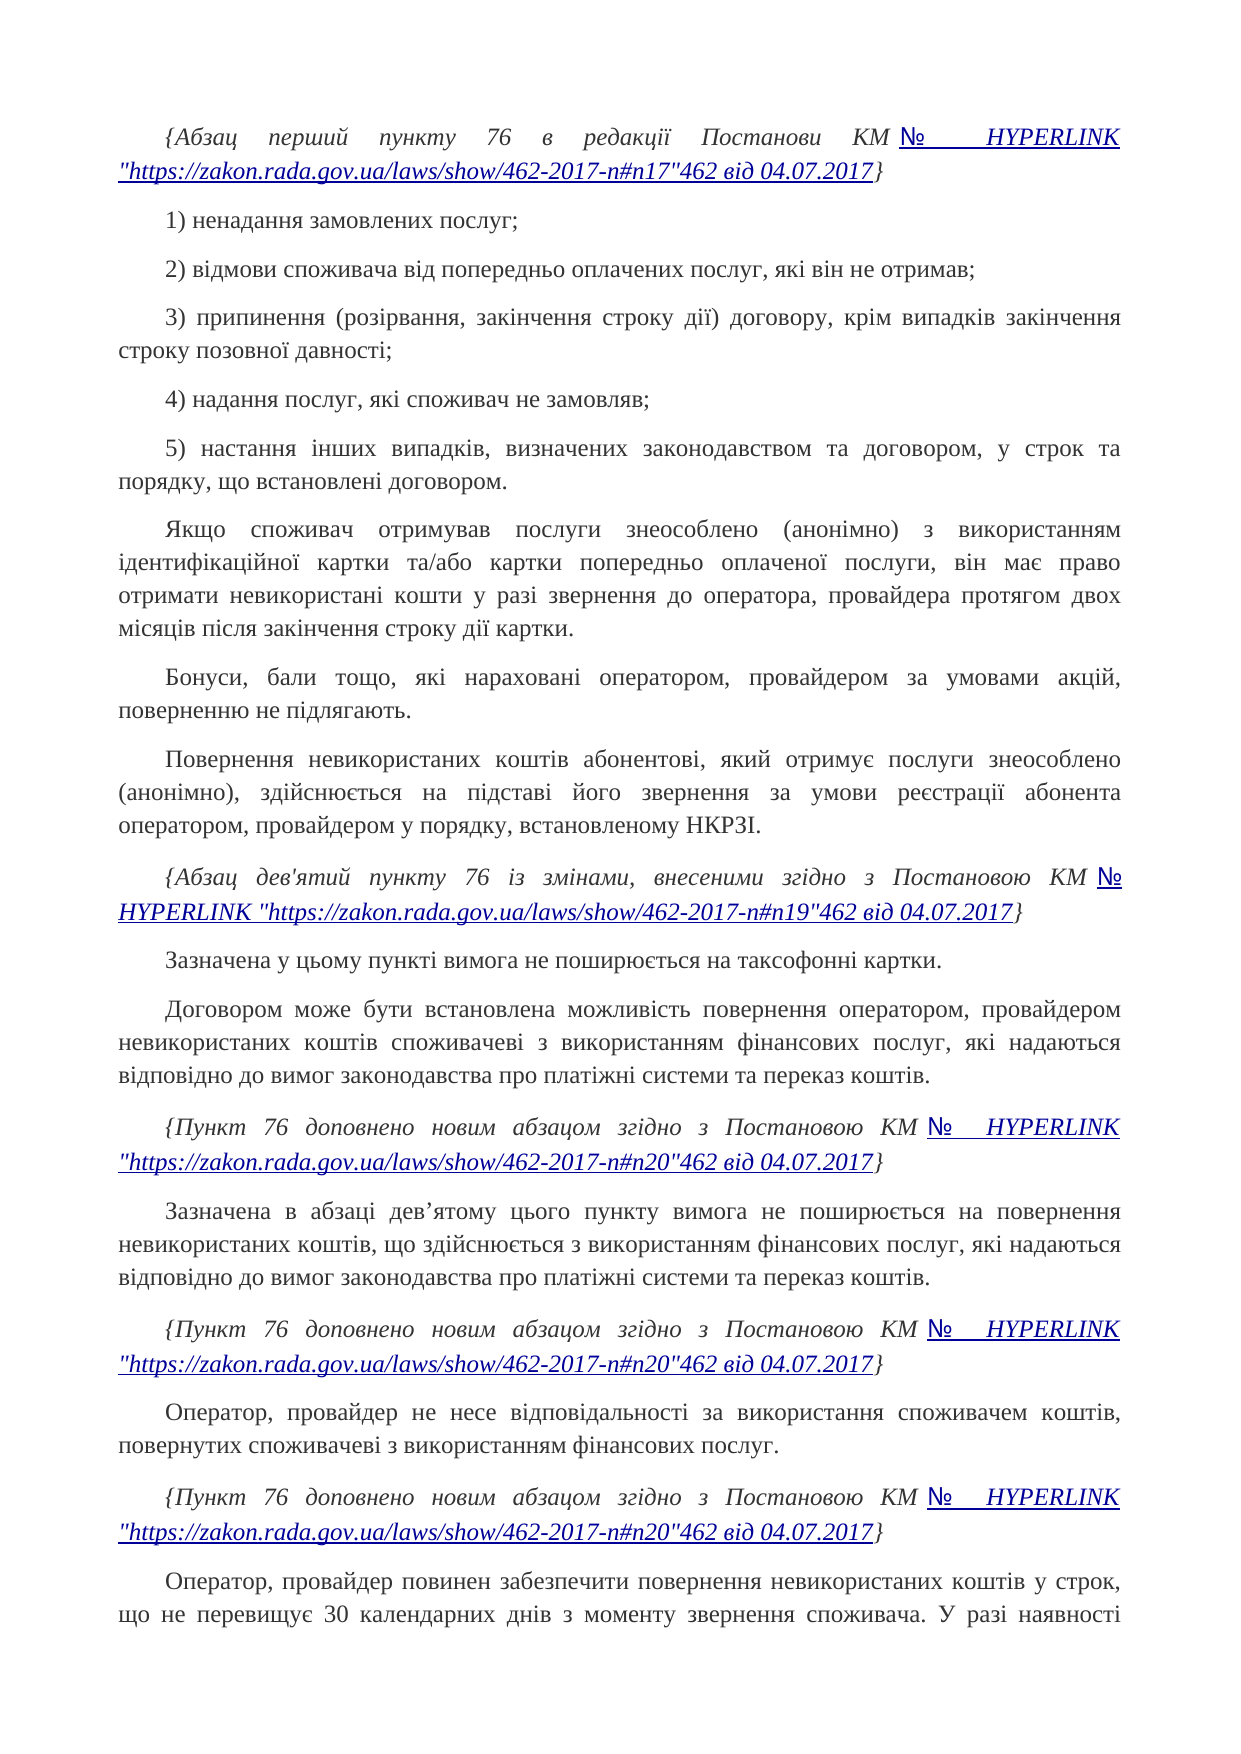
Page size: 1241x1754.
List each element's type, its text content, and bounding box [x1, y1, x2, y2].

text Якщо споживач отримував послуги знеособлено (анонімно) з використанням ідентифікаційної картки та/або картки попередньо оплаченої послуги, він має право отримати невикористані кошти у разі звернення до оператора, провайдера протягом двох місяців після закінчення строку дії картки. [118, 514, 1122, 642]
text Оператор, провайдер не несе відповідальності за використання споживачем коштів, повернутих споживачеві з використанням фінансових послуг. [118, 1397, 1122, 1459]
text Оператор, провайдер повинен забезпечити повернення невикористаних коштів у строк, що не перевищує 30 календарних днів з моменту звернення споживача. У разі наявності [118, 1566, 1122, 1628]
text 1) ненадання замовлених послуг; [118, 205, 1122, 234]
text 2) відмови споживача від попередньо оплачених послуг, які він не отримав; [118, 254, 1122, 282]
text {Абзац дев'ятий пункту 76 із змінами, внесеними згідно з Постановою КМ № HYPERLINK "https://zakon.rada.gov.ua/laws/show/462-2017-п#n19"462 від 04.07.2017} [118, 858, 1122, 926]
text {Пункт 76 доповнено новим абзацом згідно з Постановою КМ № HYPERLINK "https://zakon.rada.gov.ua/laws/show/462-2017-п#n20"462 від 04.07.2017} [118, 1479, 1122, 1546]
text Бонуси, бали тощо, які нараховані оператором, провайдером за умовами акцій, поверненню не підлягають. [118, 662, 1122, 724]
text {Пункт 76 доповнено новим абзацом згідно з Постановою КМ № HYPERLINK "https://zakon.rada.gov.ua/laws/show/462-2017-п#n20"462 від 04.07.2017} [118, 1109, 1122, 1176]
text Зазначена у цьому пункті вимога не поширюється на таксофонні картки. [118, 945, 1122, 974]
text Повернення невикористаних коштів абонентові, який отримує послуги знеособлено (анонімно), здійснюється на підставі його звернення за умови реєстрації абонента оператором, провайдером у порядку, встановленому НКРЗІ. [118, 744, 1122, 838]
text Зазначена в абзаці дев’ятому цього пункту вимога не поширюється на повернення невикористаних коштів, що здійснюється з використанням фінансових послуг, які надаються відповідно до вимог законодавства про платіжні системи та переказ коштів. [118, 1196, 1122, 1291]
text {Пункт 76 доповнено новим абзацом згідно з Постановою КМ № HYPERLINK "https://zakon.rada.gov.ua/laws/show/462-2017-п#n20"462 від 04.07.2017} [118, 1310, 1122, 1377]
text {Абзац перший пункту 76 в редакції Постанови КМ № HYPERLINK "https://zakon.rada.gov.ua/laws/show/462-2017-п#n17"462 від 04.07.2017} [118, 118, 1122, 185]
text Договором може бути встановлена можливість повернення оператором, провайдером невикористаних коштів споживачеві з використанням фінансових послуг, які надаються відповідно до вимог законодавства про платіжні системи та переказ коштів. [118, 994, 1122, 1089]
text 3) припинення (розірвання, закінчення строку дії) договору, крім випадків закінчення строку позовної давності; [118, 302, 1122, 364]
text 5) настання інших випадків, визначених законодавством та договором, у строк та порядку, що встановлені договором. [118, 433, 1122, 494]
text 4) надання послуг, які споживач не замовляв; [118, 384, 1122, 413]
